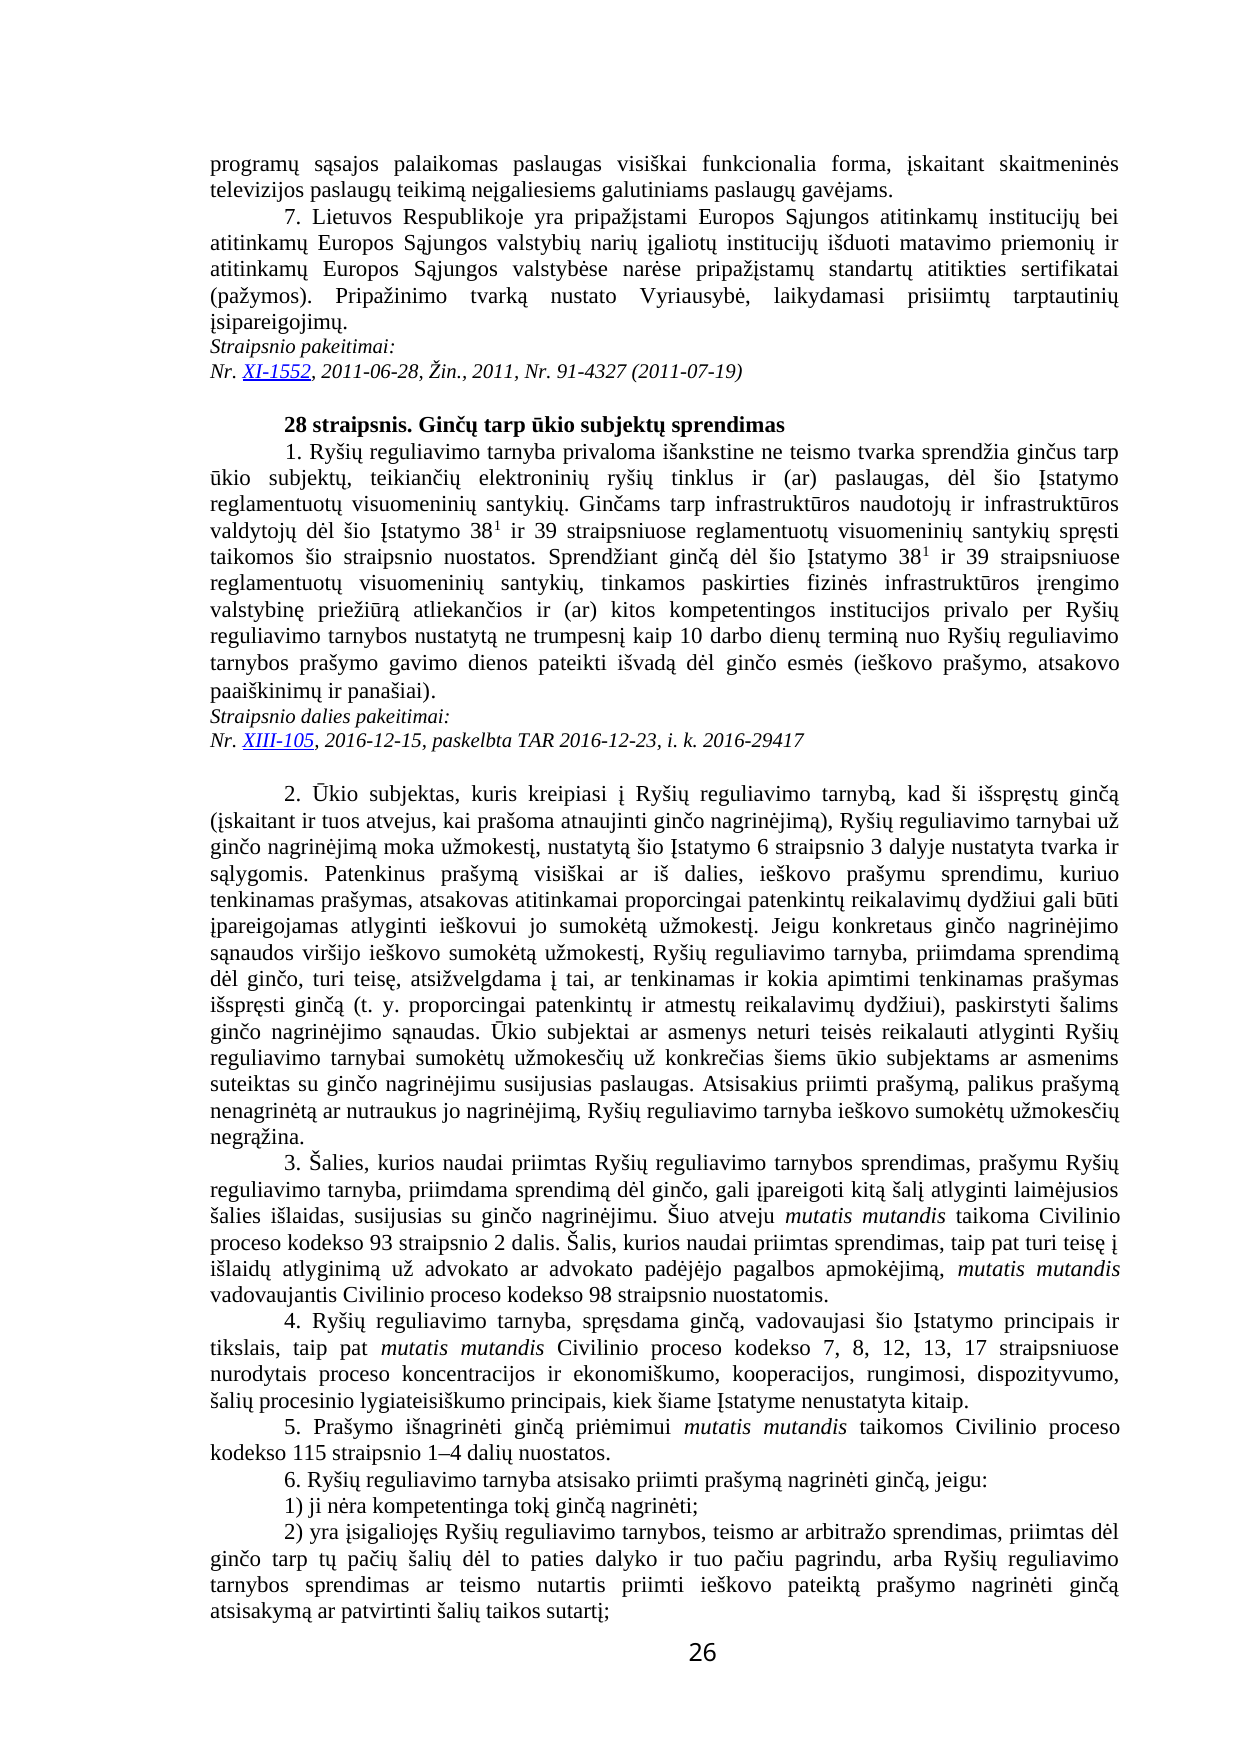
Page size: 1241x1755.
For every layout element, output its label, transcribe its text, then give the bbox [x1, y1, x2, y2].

text 2) yra įsigaliojęs Ryšių reguliavimo tarnybos, teismo ar arbitražo sprendimas, priimtas dėl ginčo tarp tų pačių šalių dėl to paties dalyko ir tuo pačiu pagrindu, arba Ryšių reguliavimo tarnybos sprendimas ar teismo nutartis priimti ieškovo pateiktą prašymo nagrinėti ginčą atsisakymą ar patvirtinti šalių taikos sutartį; [210, 1518, 1120, 1624]
text 1. Ryšių reguliavimo tarnyba privaloma išankstine ne teismo tvarka sprendžia ginčus tarp ūkio subjektų, teikiančių elektroninių ryšių tinklus ir (ar) paslaugas, dėl šio Įstatymo reglamentuotų visuomeninių santykių. Ginčams tarp infrastruktūros naudotojų ir infrastruktūros valdytojų dėl šio Įstatymo 381 ir 39 straipsniuose reglamentuotų visuomeninių santykių spręsti taikomos šio straipsnio nuostatos. Sprendžiant ginčą dėl šio Įstatymo 381 ir 39 straipsniuose reglamentuotų visuomeninių santykių, tinkamos paskirties fizinės infrastruktūros įrengimo valstybinę priežiūrą atliekančios ir (ar) kitos kompetentingos institucijos privalo per Ryšių reguliavimo tarnybos nustatytą ne trumpesnį kaip 10 darbo dienų terminą nuo Ryšių reguliavimo tarnybos prašymo gavimo dienos pateikti išvadą dėl ginčo esmės (ieškovo prašymo, atsakovo paaiškinimų ir panašiai). [210, 438, 1120, 704]
text Nr. XI-1552, 2011-06-28, Žin., 2011, Nr. 91-4327 (2011-07-19) [210, 358, 1120, 383]
text 6. Ryšių reguliavimo tarnyba atsisako priimti prašymą nagrinėti ginčą, jeigu: [210, 1466, 1120, 1492]
text programų sąsajos palaikomas paslaugas visiškai funkcionalia forma, įskaitant skaitmeninės televizijos paslaugų teikimą neįgaliesiems galutiniams paslaugų gavėjams. [210, 150, 1120, 203]
text 1) ji nėra kompetentinga tokį ginčą nagrinėti; [210, 1492, 1120, 1518]
text 28 straipsnis. Ginčų tarp ūkio subjektų sprendimas [210, 411, 1120, 438]
text 3. Šalies, kurios naudai priimtas Ryšių reguliavimo tarnybos sprendimas, prašymu Ryšių reguliavimo tarnyba, priimdama sprendimą dėl ginčo, gali įpareigoti kitą šalį atlyginti laimėjusios šalies išlaidas, susijusias su ginčo nagrinėjimu. Šiuo atveju mutatis mutandis taikoma Civilinio proceso kodekso 93 straipsnio 2 dalis. Šalis, kurios naudai priimtas sprendimas, taip pat turi teisę į išlaidų atlyginimą už advokato ar advokato padėjėjo pagalbos apmokėjimą, mutatis mutandis vadovaujantis Civilinio proceso kodekso 98 straipsnio nuostatomis. [210, 1149, 1120, 1308]
text 5. Prašymo išnagrinėti ginčą priėmimui mutatis mutandis taikomos Civilinio proceso kodekso 115 straipsnio 1–4 dalių nuostatos. [210, 1413, 1120, 1466]
text 7. Lietuvos Respublikoje yra pripažįstami Europos Sąjungos atitinkamų institucijų bei atitinkamų Europos Sąjungos valstybių narių įgaliotų institucijų išduoti matavimo priemonių ir atitinkamų Europos Sąjungos valstybėse narėse pripažįstamų standartų atitikties sertifikatai (pažymos). Pripažinimo tvarką nustato Vyriausybė, laikydamasi prisiimtų tarptautinių įsipareigojimų. [210, 203, 1120, 334]
text 2. Ūkio subjektas, kuris kreipiasi į Ryšių reguliavimo tarnybą, kad ši išspręstų ginčą (įskaitant ir tuos atvejus, kai prašoma atnaujinti ginčo nagrinėjimą), Ryšių reguliavimo tarnybai už ginčo nagrinėjimą moka užmokestį, nustatytą šio Įstatymo 6 straipsnio 3 dalyje nustatyta tvarka ir sąlygomis. Patenkinus prašymą visiškai ar iš dalies, ieškovo prašymu sprendimu, kuriuo tenkinamas prašymas, atsakovas atitinkamai proporcingai patenkintų reikalavimų dydžiui gali būti įpareigojamas atlyginti ieškovui jo sumokėtą užmokestį. Jeigu konkretaus ginčo nagrinėjimo sąnaudos viršijo ieškovo sumokėtą užmokestį, Ryšių reguliavimo tarnyba, priimdama sprendimą dėl ginčo, turi teisę, atsižvelgdama į tai, ar tenkinamas ir kokia apimtimi tenkinamas prašymas išspręsti ginčą (t. y. proporcingai patenkintų ir atmestų reikalavimų dydžiui), paskirstyti šalims ginčo nagrinėjimo sąnaudas. Ūkio subjektai ar asmenys neturi teisės reikalauti atlyginti Ryšių reguliavimo tarnybai sumokėtų užmokesčių už konkrečias šiems ūkio subjektams ar asmenims suteiktas su ginčo nagrinėjimu susijusias paslaugas. Atsisakius priimti prašymą, palikus prašymą nenagrinėtą ar nutraukus jo nagrinėjimą, Ryšių reguliavimo tarnyba ieškovo sumokėtų užmokesčių negrąžina. [210, 781, 1120, 1149]
text Straipsnio dalies pakeitimai: [210, 704, 1120, 728]
text 4. Ryšių reguliavimo tarnyba, spręsdama ginčą, vadovaujasi šio Įstatymo principais ir tikslais, taip pat mutatis mutandis Civilinio proceso kodekso 7, 8, 12, 13, 17 straipsniuose nurodytais proceso koncentracijos ir ekonomiškumo, kooperacijos, rungimosi, dispozityvumo, šalių procesinio lygiateisiškumo principais, kiek šiame Įstatyme nenustatyta kitaip. [210, 1308, 1120, 1413]
text Nr. XIII-105, 2016-12-15, paskelbta TAR 2016-12-23, i. k. 2016-29417 [210, 728, 1120, 752]
text Straipsnio pakeitimai: [210, 334, 1120, 358]
